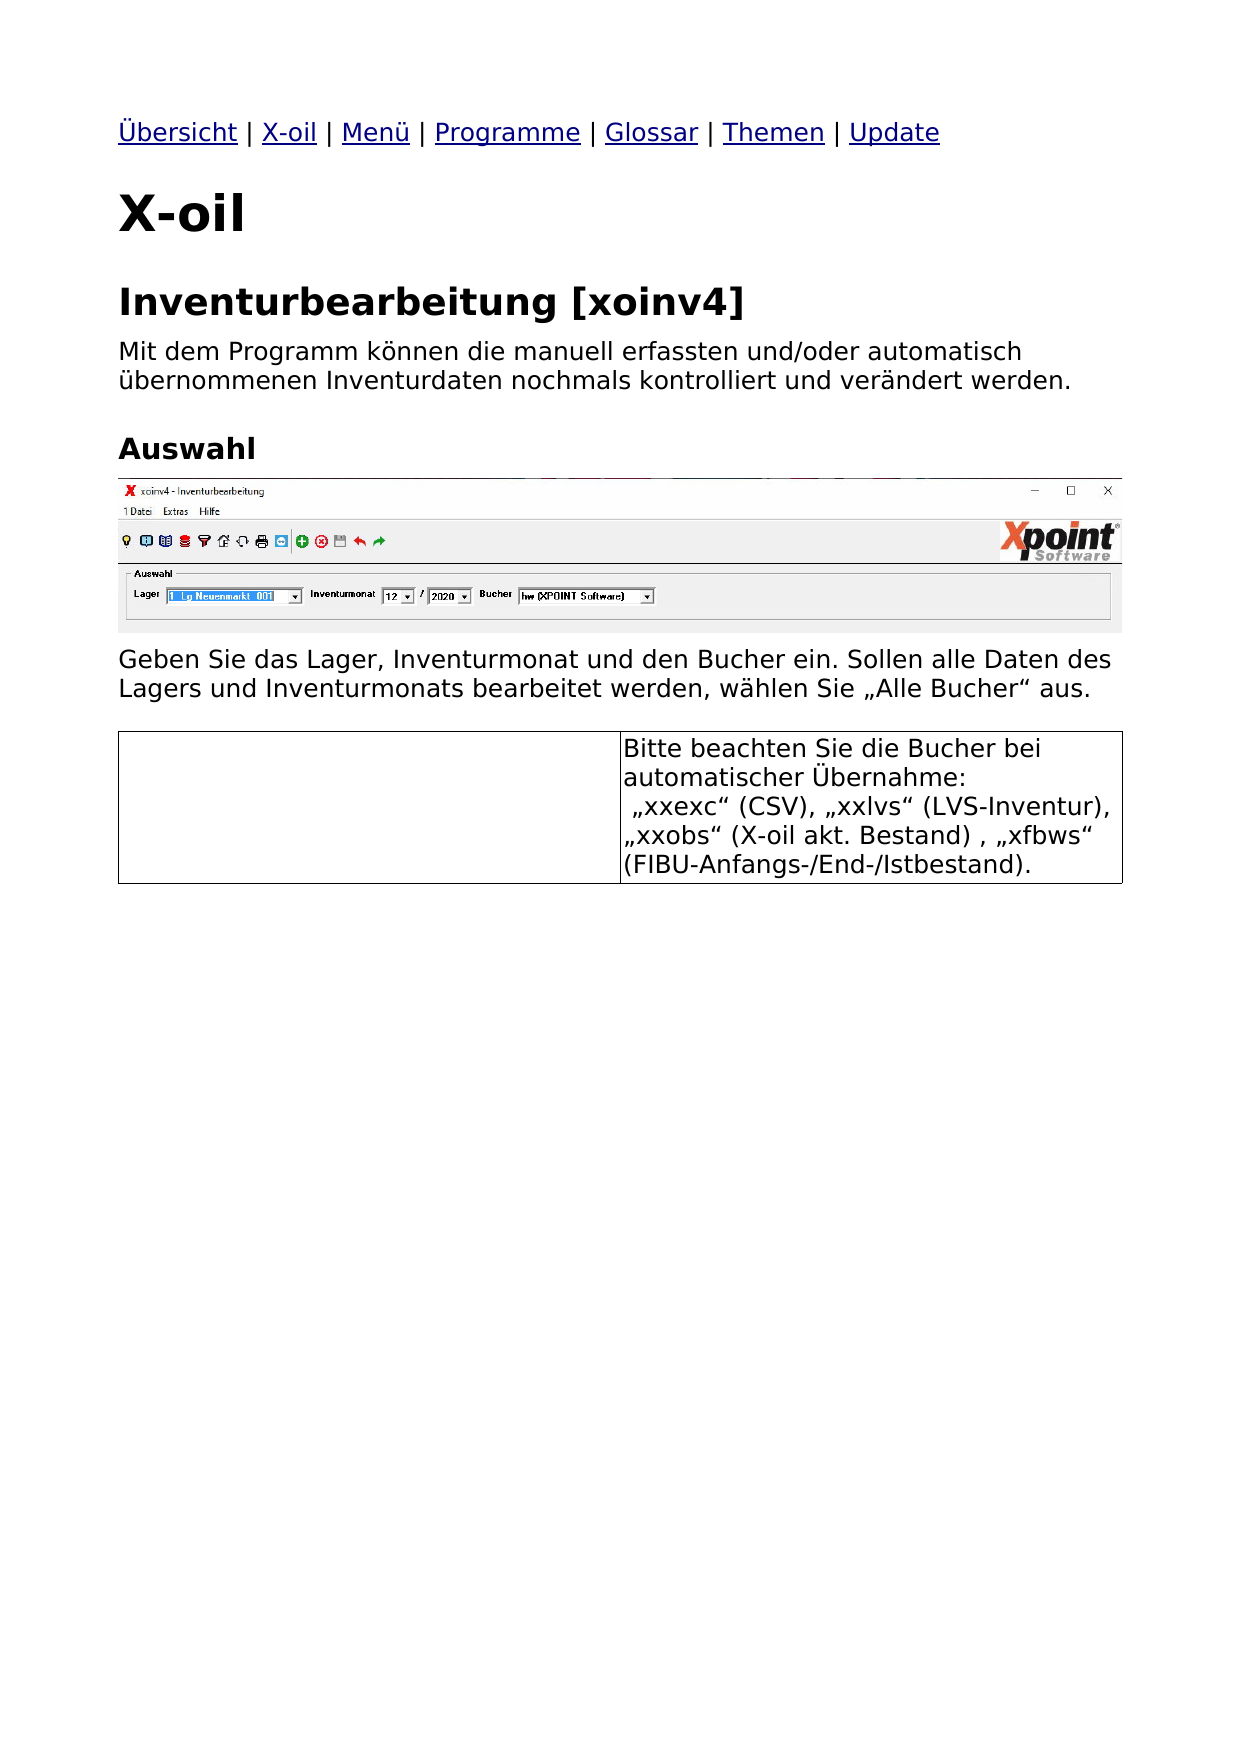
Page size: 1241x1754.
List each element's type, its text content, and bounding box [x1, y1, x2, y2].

subtitle Auswahl [118, 432, 1122, 466]
subtitle Inventurbearbeitung [xoinv4] [118, 281, 1122, 324]
table_header Bitte beachten Sie die Bucher bei automatischer Übernahme: „xxexc“ (CSV), „xxlvs“ (LVS-Inventur), „xxobs“ (X-oil akt. Bestand) , „xfbws“ (FIBU-Anfangs-/End-/Istbestand). [621, 732, 1122, 883]
picture [118, 478, 1123, 633]
text Mit dem Programm können die manuell erfassten und/oder automatisch übernommenen Inventurdaten nochmals kontrolliert und verändert werden. [118, 337, 1122, 395]
subtitle X-oil [118, 185, 1122, 243]
text Geben Sie das Lager, Inventurmonat und den Bucher ein. Sollen alle Daten des Lagers und Inventurmonats bearbeitet werden, wählen Sie „Alle Bucher“ aus. [118, 645, 1122, 703]
text Übersicht | X-oil | Menü | Programme | Glossar | Themen | Update [118, 118, 1122, 147]
table_header [119, 732, 620, 883]
